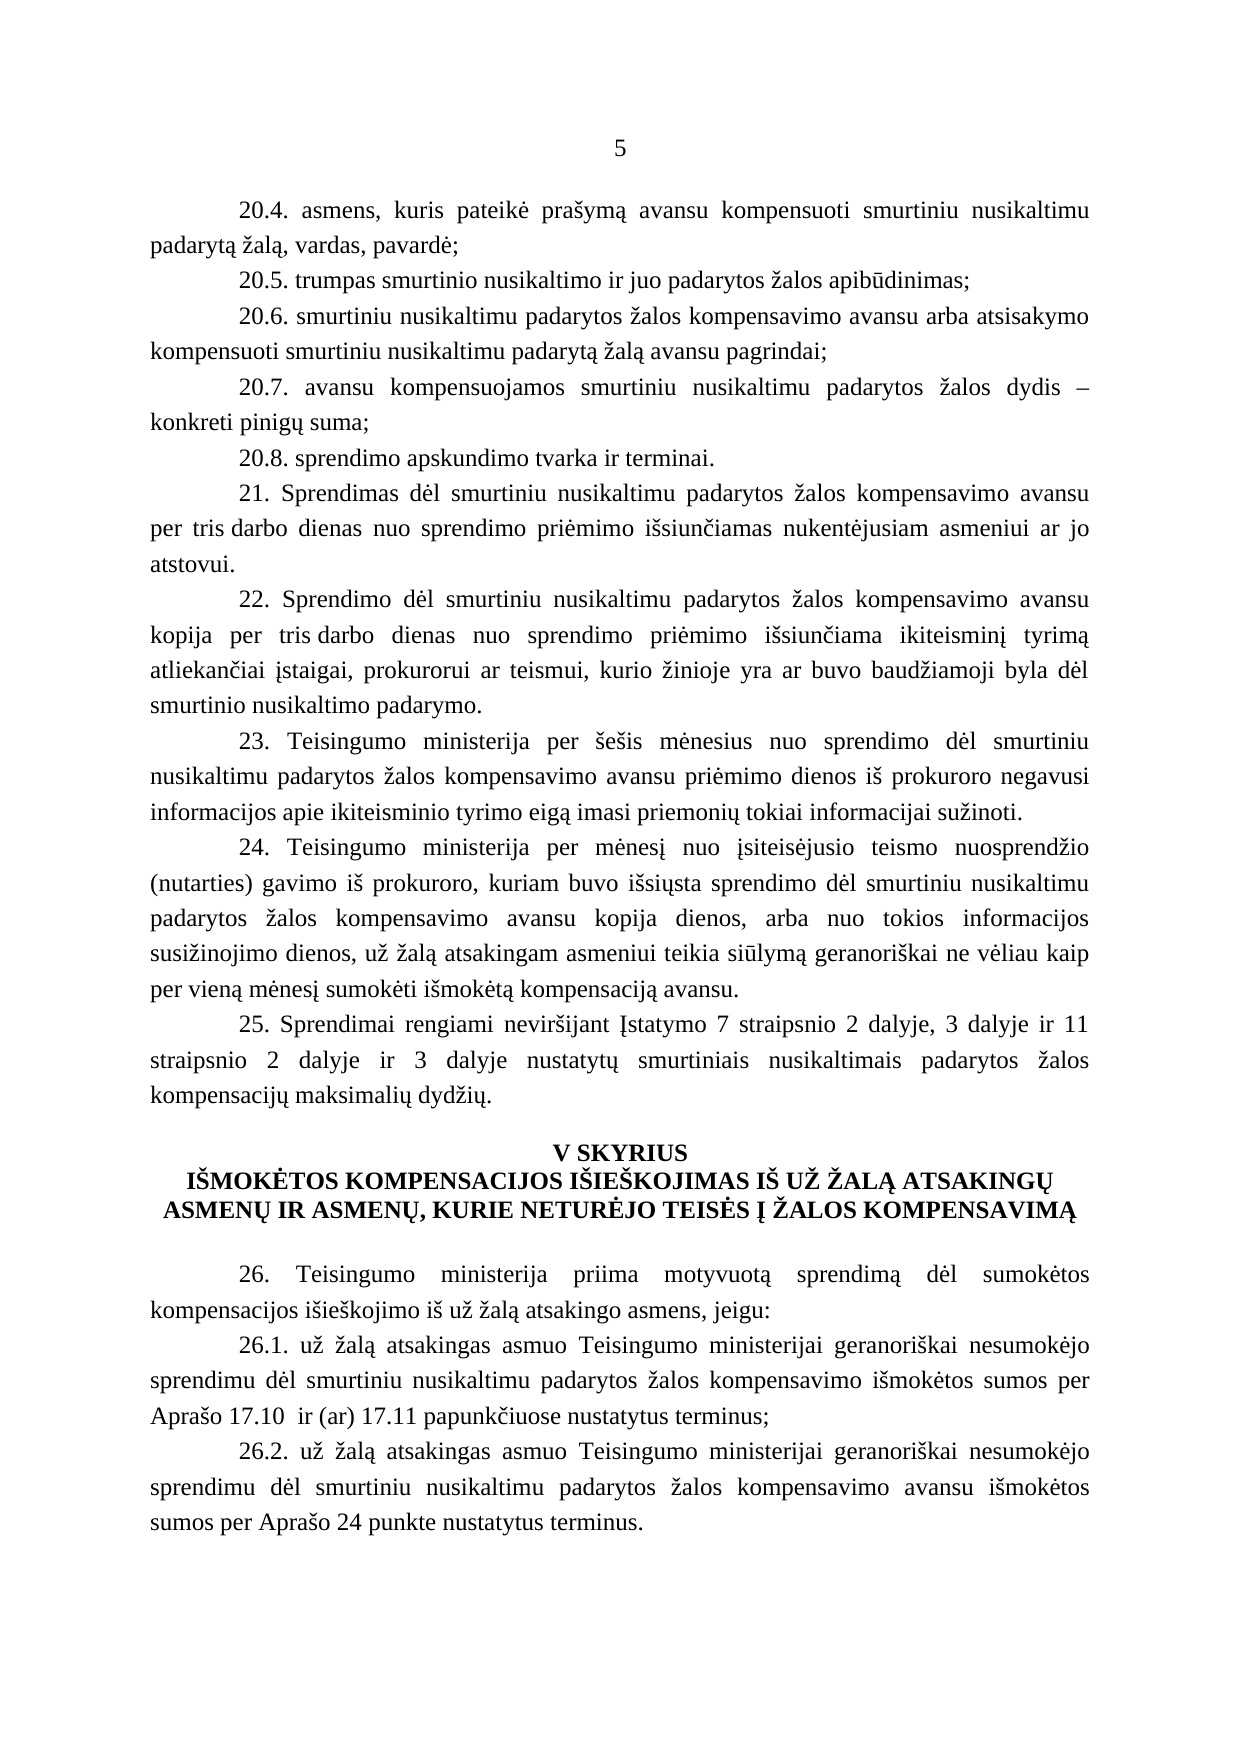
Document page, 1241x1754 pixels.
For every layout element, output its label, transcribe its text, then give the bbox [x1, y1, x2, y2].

text 20.6. smurtiniu nusikaltimu padarytos žalos kompensavimo avansu arba atsisakymo kompensuoti smurtiniu nusikaltimu padarytą žalą avansu pagrindai; [150, 294, 1090, 365]
text 20.7. avansu kompensuojamos smurtiniu nusikaltimu padarytos žalos dydis – konkreti pinigų suma; [150, 365, 1090, 436]
text 21. Sprendimas dėl smurtiniu nusikaltimu padarytos žalos kompensavimo avansu per tris darbo dienas nuo sprendimo priėmimo išsiunčiamas nukentėjusiam asmeniui ar jo atstovui. [150, 471, 1090, 578]
text 25. Sprendimai rengiami neviršijant Įstatymo 7 straipsnio 2 dalyje, 3 dalyje ir 11 straipsnio 2 dalyje ir 3 dalyje nustatytų smurtiniais nusikaltimais padarytos žalos kompensacijų maksimalių dydžių. [150, 1003, 1090, 1109]
text IŠMOKĖTOS KOMPENSACIJOS IŠIEŠKOJIMAS IŠ UŽ ŽALĄ ATSAKINGŲ ASMENŲ IR ASMENŲ, KURIE NETURĖJO TEISĖS Į ŽALOS KOMPENSAVIMĄ [150, 1166, 1090, 1224]
text 22. Sprendimo dėl smurtiniu nusikaltimu padarytos žalos kompensavimo avansu kopija per tris darbo dienas nuo sprendimo priėmimo išsiunčiama ikiteisminį tyrimą atliekančiai įstaigai, prokurorui ar teismui, kurio žinioje yra ar buvo baudžiamoji byla dėl smurtinio nusikaltimo padarymo. [150, 578, 1090, 719]
text 20.5. trumpas smurtinio nusikaltimo ir juo padarytos žalos apibūdinimas; [150, 259, 1090, 294]
text V SKYRIUS [150, 1138, 1090, 1166]
text 20.8. sprendimo apskundimo tvarka ir terminai. [150, 436, 1090, 471]
text 23. Teisingumo ministerija per šešis mėnesius nuo sprendimo dėl smurtiniu nusikaltimu padarytos žalos kompensavimo avansu priėmimo dienos iš prokuroro negavusi informacijos apie ikiteisminio tyrimo eigą imasi priemonių tokiai informacijai sužinoti. [150, 719, 1090, 826]
text 24. Teisingumo ministerija per mėnesį nuo įsiteisėjusio teismo nuosprendžio (nutarties) gavimo iš prokuroro, kuriam buvo išsiųsta sprendimo dėl smurtiniu nusikaltimu padarytos žalos kompensavimo avansu kopija dienos, arba nuo tokios informacijos susižinojimo dienos, už žalą atsakingam asmeniui teikia siūlymą geranoriškai ne vėliau kaip per vieną mėnesį sumokėti išmokėtą kompensaciją avansu. [150, 826, 1090, 1003]
text 26.2. už žalą atsakingas asmuo Teisingumo ministerijai geranoriškai nesumokėjo sprendimu dėl smurtiniu nusikaltimu padarytos žalos kompensavimo avansu išmokėtos sumos per Aprašo 24 punkte nustatytus terminus. [150, 1430, 1090, 1536]
text 26. Teisingumo ministerija priima motyvuotą sprendimą dėl sumokėtos kompensacijos išieškojimo iš už žalą atsakingo asmens, jeigu: [150, 1253, 1090, 1323]
text 26.1. už žalą atsakingas asmuo Teisingumo ministerijai geranoriškai nesumokėjo sprendimu dėl smurtiniu nusikaltimu padarytos žalos kompensavimo išmokėtos sumos per Aprašo 17.10 ir (ar) 17.11 papunkčiuose nustatytus terminus; [150, 1323, 1090, 1430]
text 20.4. asmens, kuris pateikė prašymą avansu kompensuoti smurtiniu nusikaltimu padarytą žalą, vardas, pavardė; [150, 188, 1090, 259]
